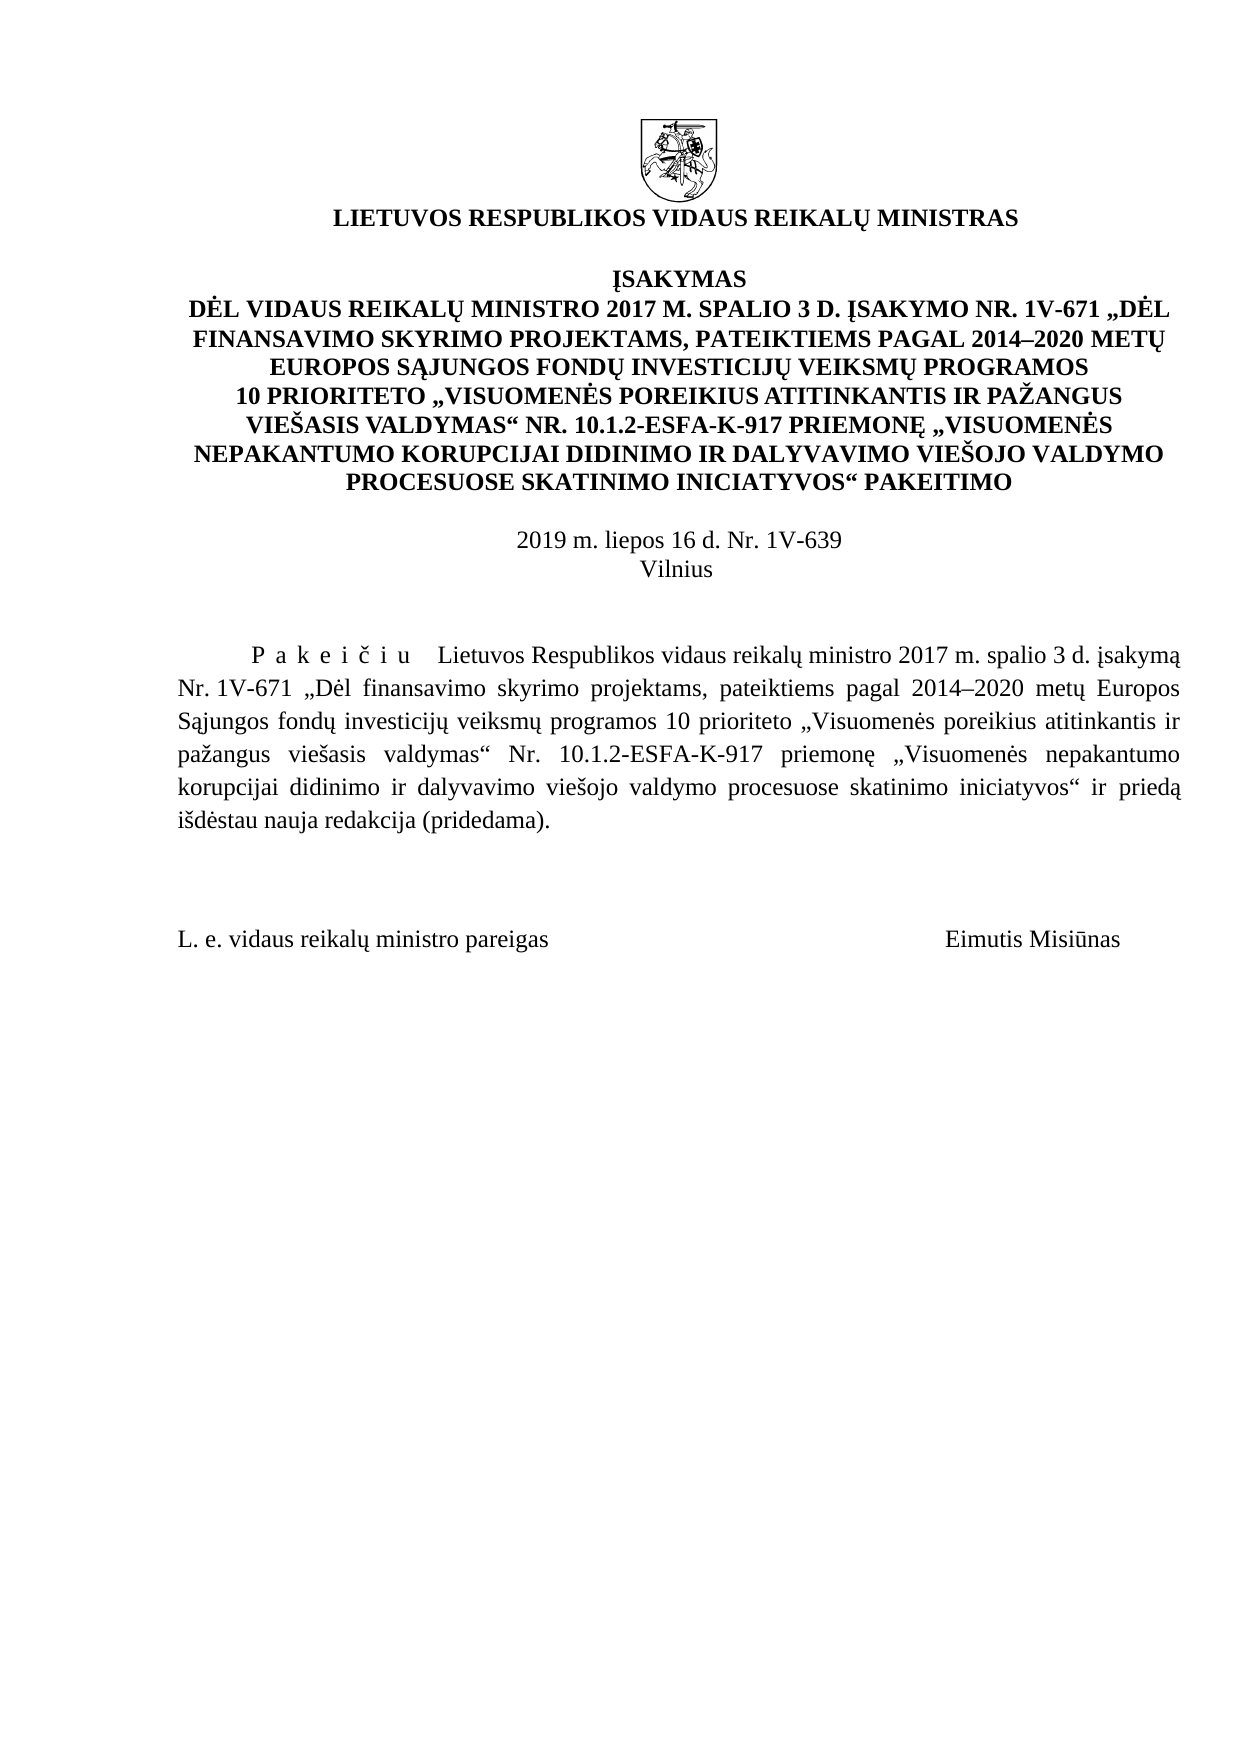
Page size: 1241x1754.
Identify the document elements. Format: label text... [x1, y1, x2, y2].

text L. e. vidaus reikalų ministro pareigas Eimutis Misiūnas [177, 924, 1181, 953]
text Pakeičiu Lietuvos Respublikos vidaus reikalų ministro 2017 m. spalio 3 d. įsakymą Nr. 1V-671 „Dėl finansavimo skyrimo projektams, pateiktiems pagal 2014–2020 metų Europos Sąjungos fondų investicijų veiksmų programos 10 prioriteto „Visuomenės poreikius atitinkantis ir pažangus viešasis valdymas“ Nr. 10.1.2-ESFA-K-917 priemonę „Visuomenės nepakantumo korupcijai didinimo ir dalyvavimo viešojo valdymo procesuose skatinimo iniciatyvos“ ir priedą išdėstau nauja redakcija (pridedama). [177, 640, 1181, 834]
text LIETUVOS RESPUBLIKOS VIDAUS REIKALŲ MINISTRAS [177, 203, 1181, 231]
text Vilnius [177, 554, 1181, 582]
text 2019 m. liepos 16 d. Nr. 1V-639 [177, 525, 1181, 554]
text ĮSAKYMAS [177, 264, 1181, 293]
text DĖL VIDAUS REIKALŲ MINISTRO 2017 M. SPALIO 3 D. ĮSAKYMO NR. 1V-671 „DĖL FINANSAVIMO SKYRIMO PROJEKTAMS, PATEIKTIEMS PAGAL 2014–2020 METŲ EUROPOS SĄJUNGOS FONDŲ INVESTICIJŲ VEIKSMŲ PROGRAMOS 10 PRIORITETO „VISUOMENĖS POREIKIUS ATITINKANTIS IR PAŽANGUS VIEŠASIS VALDYMAS“ NR. 10.1.2-ESFA-K-917 PRIEMONĘ „VISUOMENĖS NEPAKANTUMO KORUPCIJAI DIDINIMO IR DALYVAVIMO VIEŠOJO VALDYMO PROCESUOSE SKATINIMO INICIATYVOS“ PAKEITIMO [177, 293, 1181, 496]
